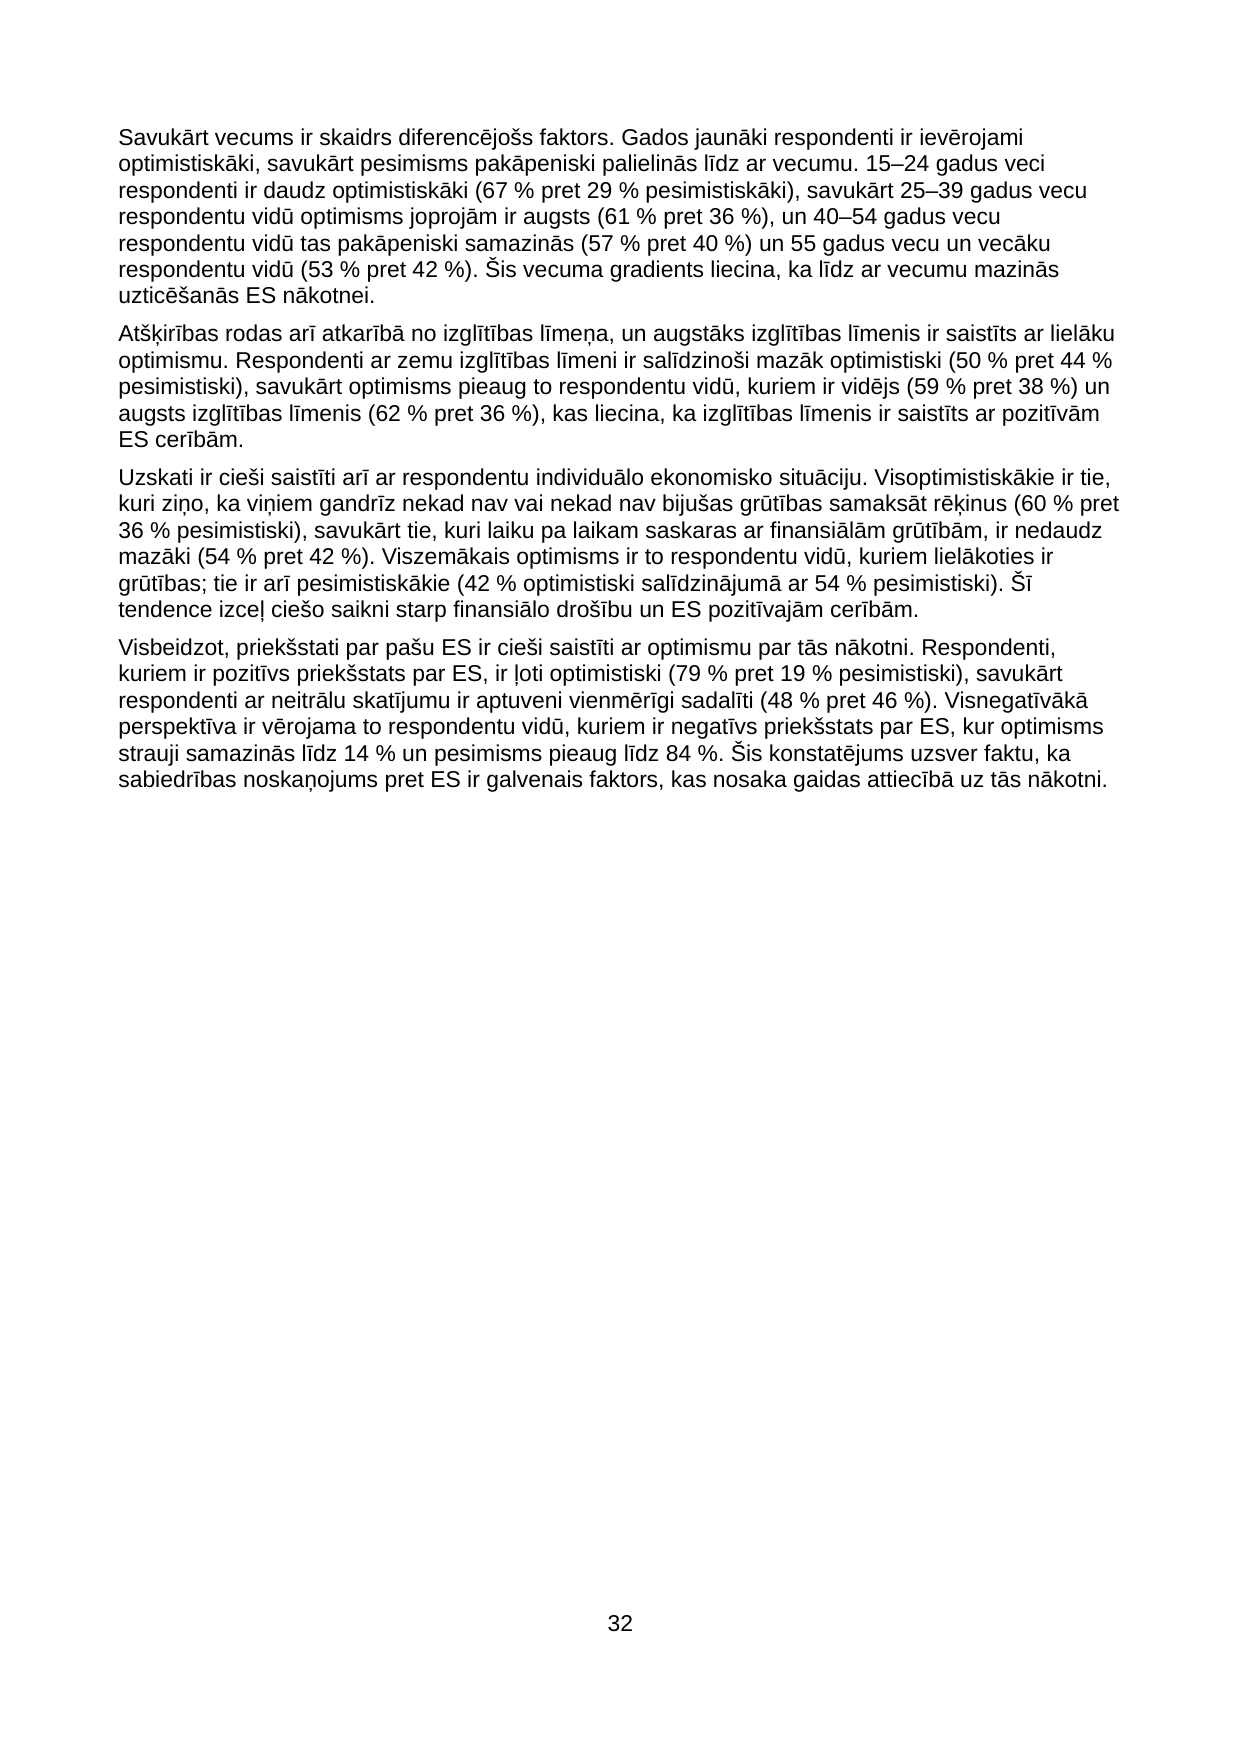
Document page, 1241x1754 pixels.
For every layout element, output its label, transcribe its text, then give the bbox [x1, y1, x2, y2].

text Savukārt vecums ir skaidrs diferencējošs faktors. Gados jaunāki respondenti ir ievērojami optimistiskāki, savukārt pesimisms pakāpeniski palielinās līdz ar vecumu. 15–24 gadus veci respondenti ir daudz optimistiskāki (67 % pret 29 % pesimistiskāki), savukārt 25–39 gadus vecu respondentu vidū optimisms joprojām ir augsts (61 % pret 36 %), un 40–54 gadus vecu respondentu vidū tas pakāpeniski samazinās (57 % pret 40 %) un 55 gadus vecu un vecāku respondentu vidū (53 % pret 42 %). Šis vecuma gradients liecina, ka līdz ar vecumu mazinās uzticēšanās ES nākotnei. [118, 124, 1122, 308]
text Atšķirības rodas arī atkarībā no izglītības līmeņa, un augstāks izglītības līmenis ir saistīts ar lielāku optimismu. Respondenti ar zemu izglītības līmeni ir salīdzinoši mazāk optimistiski (50 % pret 44 % pesimistiski), savukārt optimisms pieaug to respondentu vidū, kuriem ir vidējs (59 % pret 38 %) un augsts izglītības līmenis (62 % pret 36 %), kas liecina, ka izglītības līmenis ir saistīts ar pozitīvām ES cerībām. [118, 320, 1122, 452]
text Uzskati ir cieši saistīti arī ar respondentu individuālo ekonomisko situāciju. Visoptimistiskākie ir tie, kuri ziņo, ka viņiem gandrīz nekad nav vai nekad nav bijušas grūtības samaksāt rēķinus (60 % pret 36 % pesimistiski), savukārt tie, kuri laiku pa laikam saskaras ar finansiālām grūtībām, ir nedaudz mazāki (54 % pret 42 %). Viszemākais optimisms ir to respondentu vidū, kuriem lielākoties ir grūtības; tie ir arī pesimistiskākie (42 % optimistiski salīdzinājumā ar 54 % pesimistiski). Šī tendence izceļ ciešo saikni starp finansiālo drošību un ES pozitīvajām cerībām. [118, 464, 1122, 622]
text Visbeidzot, priekšstati par pašu ES ir cieši saistīti ar optimismu par tās nākotni. Respondenti, kuriem ir pozitīvs priekšstats par ES, ir ļoti optimistiski (79 % pret 19 % pesimistiski), savukārt respondenti ar neitrālu skatījumu ir aptuveni vienmērīgi sadalīti (48 % pret 46 %). Visnegatīvākā perspektīva ir vērojama to respondentu vidū, kuriem ir negatīvs priekšstats par ES, kur optimisms strauji samazinās līdz 14 % un pesimisms pieaug līdz 84 %. Šis konstatējums uzsver faktu, ka sabiedrības noskaņojums pret ES ir galvenais faktors, kas nosaka gaidas attiecībā uz tās nākotni. [118, 634, 1122, 792]
